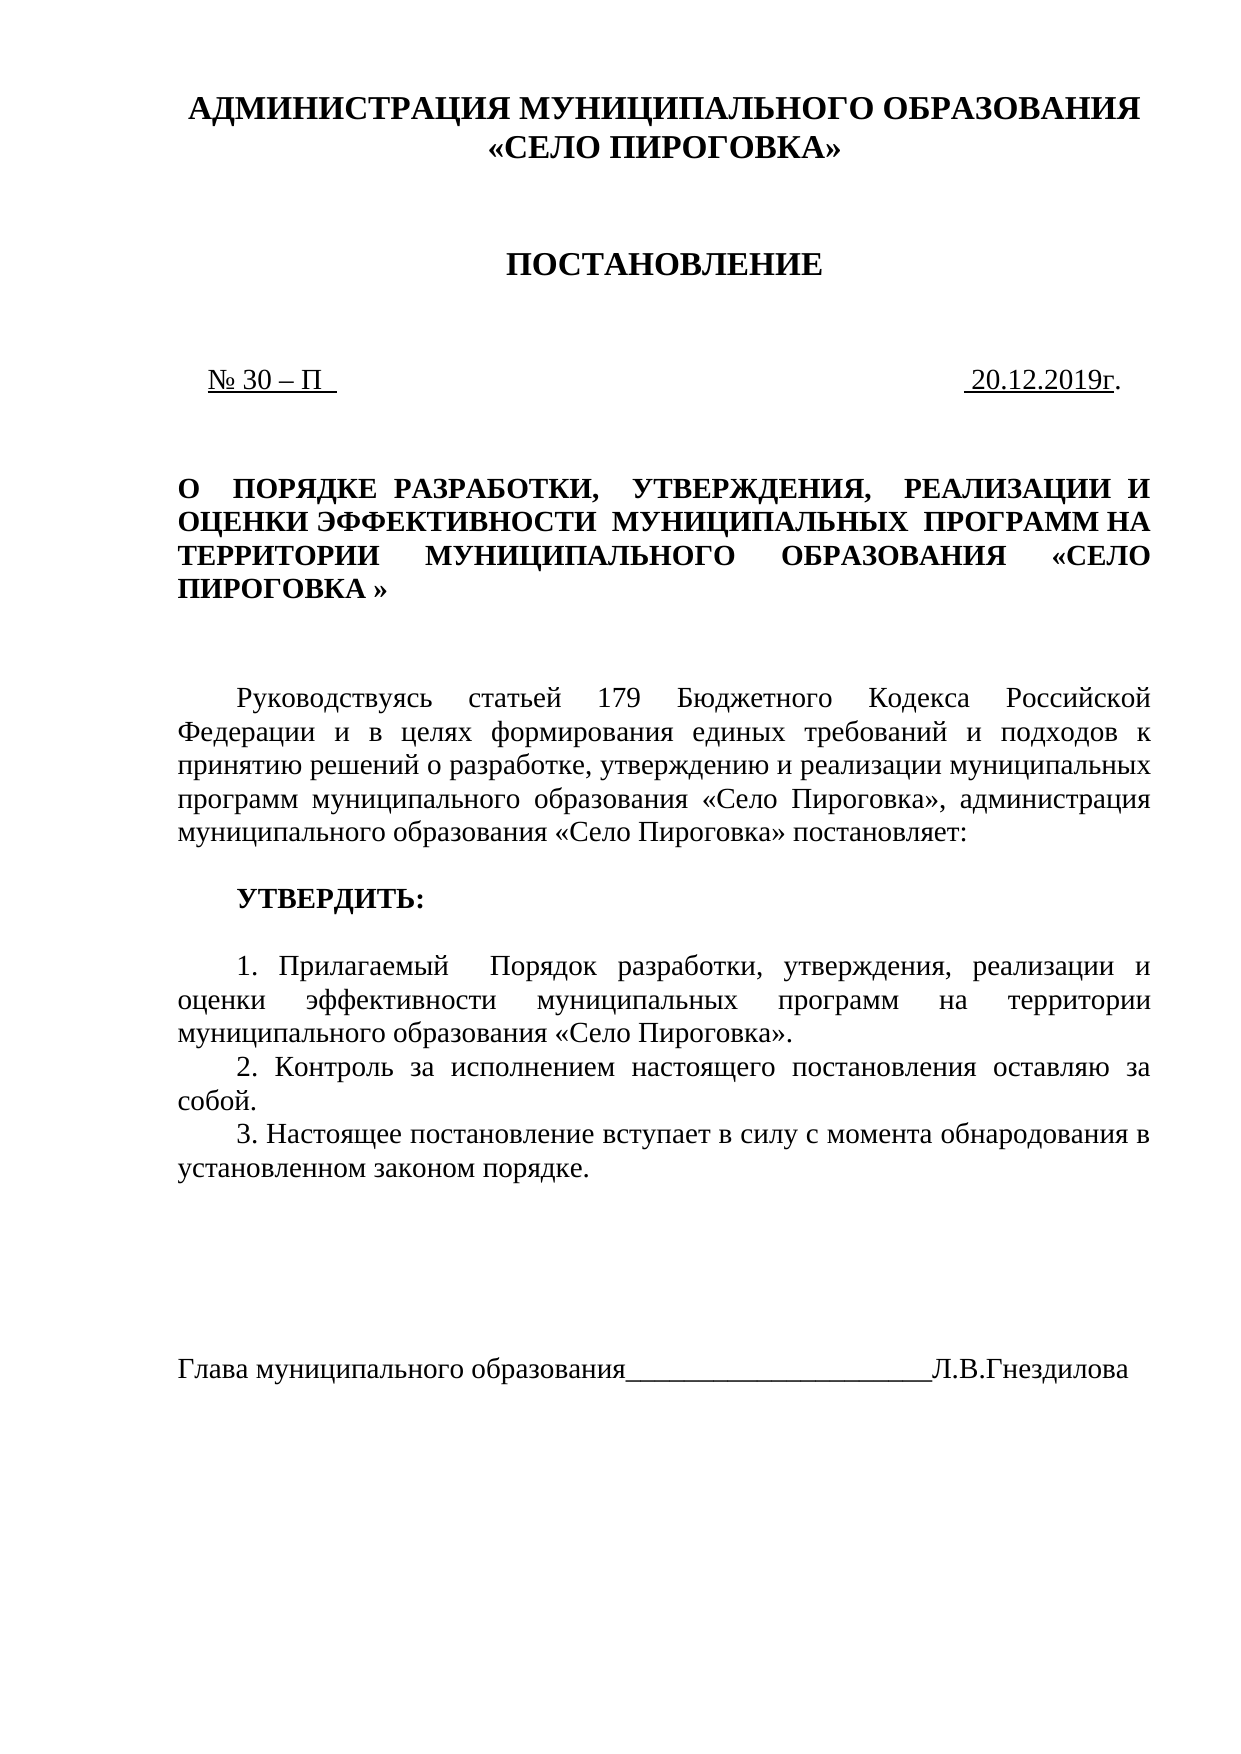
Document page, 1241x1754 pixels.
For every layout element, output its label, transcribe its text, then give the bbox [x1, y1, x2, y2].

text 3. Настоящее постановление вступает в силу с момента обнародования в установленном законом порядке. [177, 1116, 1152, 1183]
text АДМИНИСТРАЦИЯ МУНИЦИПАЛЬНОГО ОБРАЗОВАНИЯ «СЕЛО ПИРОГОВКА» [177, 89, 1152, 165]
text 2. Контроль за исполнением настоящего постановления оставляю за собой. [177, 1049, 1152, 1116]
text О ПОРЯДКЕ РАЗРАБОТКИ, УТВЕРЖДЕНИЯ, РЕАЛИЗАЦИИ И ОЦЕНКИ ЭФФЕКТИВНОСТИ МУНИЦИПАЛЬНЫХ ПРОГРАММ НА ТЕРРИТОРИИ МУНИЦИПАЛЬНОГО ОБРАЗОВАНИЯ «СЕЛО ПИРОГОВКА » [177, 471, 1152, 605]
text Глава муниципального образования_____________________Л.В.Гнездилова [177, 1317, 1152, 1384]
text ПОСТАНОВЛЕНИЕ [177, 244, 1152, 283]
text 1. Прилагаемый Порядок разработки, утверждения, реализации и оценки эффективности муниципальных программ на территории муниципального образования «Село Пироговка». [177, 948, 1152, 1049]
text № 30 – П 20.12.2019г. [177, 362, 1152, 396]
text Руководствуясь статьей 179 Бюджетного Кодекса Российской Федерации и в целях формирования единых требований и подходов к принятию решений о разработке, утверждению и реализации муниципальных программ муниципального образования «Село Пироговка», администрация муниципального образования «Село Пироговка» постановляет: [177, 680, 1152, 848]
text УТВЕРДИТЬ: [177, 881, 1152, 915]
